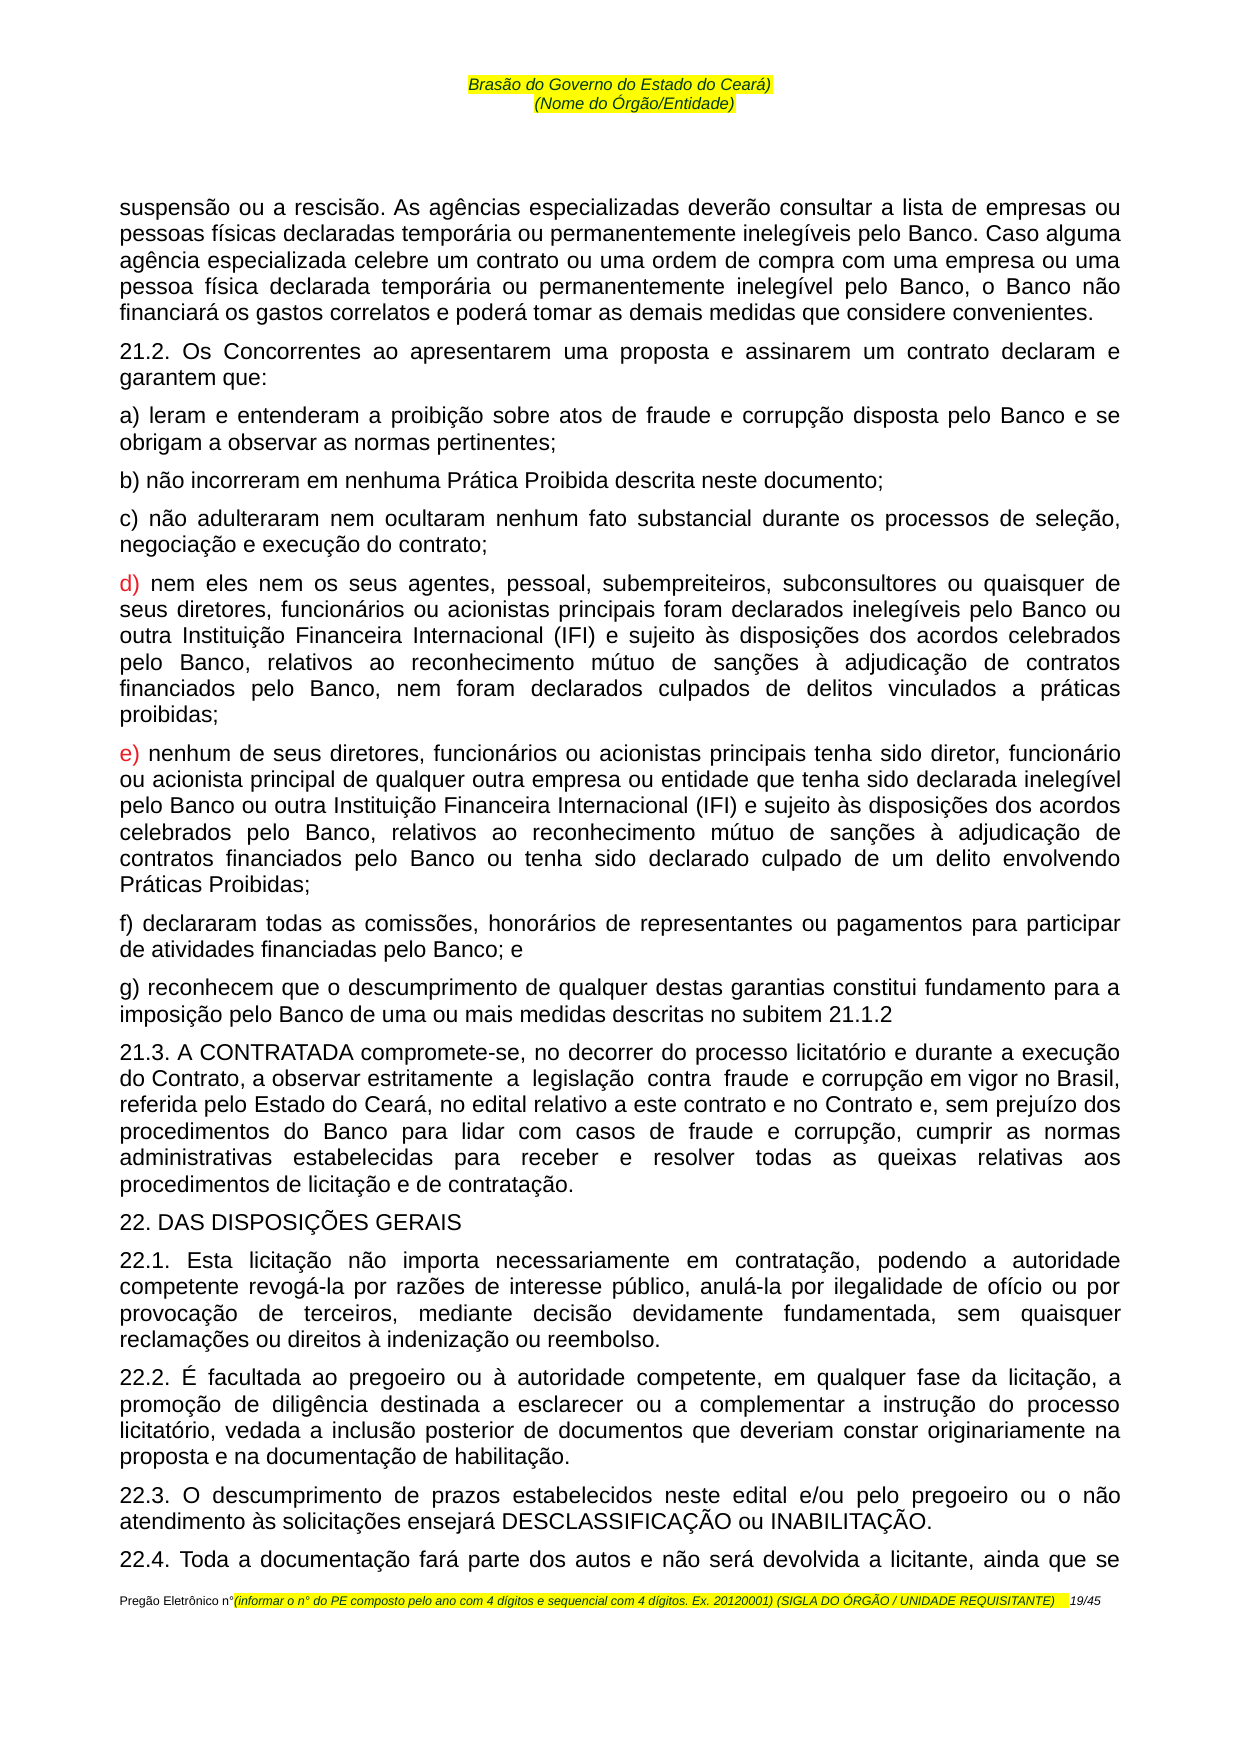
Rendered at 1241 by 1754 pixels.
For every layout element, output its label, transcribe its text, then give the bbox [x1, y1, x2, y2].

text 22.4. Toda a documentação fará parte dos autos e não será devolvida a licitante, ainda que se [119, 1546, 1121, 1572]
text 21.3. A CONTRATADA compromete-se, no decorrer do processo licitatório e durante a execução do Contrato, a observar estritamente a legislação contra fraude e corrupção em vigor no Brasil, referida pelo Estado do Ceará, no edital relativo a este contrato e no Contrato e, sem prejuízo dos procedimentos do Banco para lidar com casos de fraude e corrupção, cumprir as normas administrativas estabelecidas para receber e resolver todas as queixas relativas aos procedimentos de licitação e de contratação. [119, 1039, 1121, 1197]
text e) nenhum de seus diretores, funcionários ou acionistas principais tenha sido diretor, funcionário ou acionista principal de qualquer outra empresa ou entidade que tenha sido declarada inelegível pelo Banco ou outra Instituição Financeira Internacional (IFI) e sujeito às disposições dos acordos celebrados pelo Banco, relativos ao reconhecimento mútuo de sanções à adjudicação de contratos financiados pelo Banco ou tenha sido declarado culpado de um delito envolvendo Práticas Proibidas; [119, 739, 1121, 898]
text a) leram e entenderam a proibição sobre atos de fraude e corrupção disposta pelo Banco e se obrigam a observar as normas pertinentes; [119, 402, 1121, 455]
text 22.2. É facultada ao pregoeiro ou à autoridade competente, em qualquer fase da licitação, a promoção de diligência destinada a esclarecer ou a complementar a instrução do processo licitatório, vedada a inclusão posterior de documentos que deveriam constar originariamente na proposta e na documentação de habilitação. [119, 1364, 1121, 1470]
text 22.1. Esta licitação não importa necessariamente em contratação, podendo a autoridade competente revogá-la por razões de interesse público, anulá-la por ilegalidade de ofício ou por provocação de terceiros, mediante decisão devidamente fundamentada, sem quaisquer reclamações ou direitos à indenização ou reembolso. [119, 1247, 1121, 1352]
text suspensão ou a rescisão. As agências especializadas deverão consultar a lista de empresas ou pessoas físicas declaradas temporária ou permanentemente inelegíveis pelo Banco. Caso alguma agência especializada celebre um contrato ou uma ordem de compra com uma empresa ou uma pessoa física declarada temporária ou permanentemente inelegível pelo Banco, o Banco não financiará os gastos correlatos e poderá tomar as demais medidas que considere convenientes. [119, 194, 1121, 326]
text 22. DAS DISPOSIÇÕES GERAIS [119, 1209, 1121, 1235]
text g) reconhecem que o descumprimento de qualquer destas garantias constitui fundamento para a imposição pelo Banco de uma ou mais medidas descritas no subitem 21.1.2 [119, 974, 1121, 1027]
text 21.2. Os Concorrentes ao apresentarem uma proposta e assinarem um contrato declaram e garantem que: [119, 338, 1121, 390]
text c) não adulteraram nem ocultaram nenhum fato substancial durante os processos de seleção, negociação e execução do contrato; [119, 505, 1121, 558]
text f) declararam todas as comissões, honorários de representantes ou pagamentos para participar de atividades financiadas pelo Banco; e [119, 909, 1121, 962]
text 22.3. O descumprimento de prazos estabelecidos neste edital e/ou pelo pregoeiro ou o não atendimento às solicitações ensejará DESCLASSIFICAÇÃO ou INABILITAÇÃO. [119, 1482, 1121, 1534]
text b) não incorreram em nenhuma Prática Proibida descrita neste documento; [119, 467, 1121, 493]
text d) nem eles nem os seus agentes, pessoal, subempreiteiros, subconsultores ou quaisquer de seus diretores, funcionários ou acionistas principais foram declarados inelegíveis pelo Banco ou outra Instituição Financeira Internacional (IFI) e sujeito às disposições dos acordos celebrados pelo Banco, relativos ao reconhecimento mútuo de sanções à adjudicação de contratos financiados pelo Banco, nem foram declarados culpados de delitos vinculados a práticas proibidas; [119, 569, 1121, 728]
